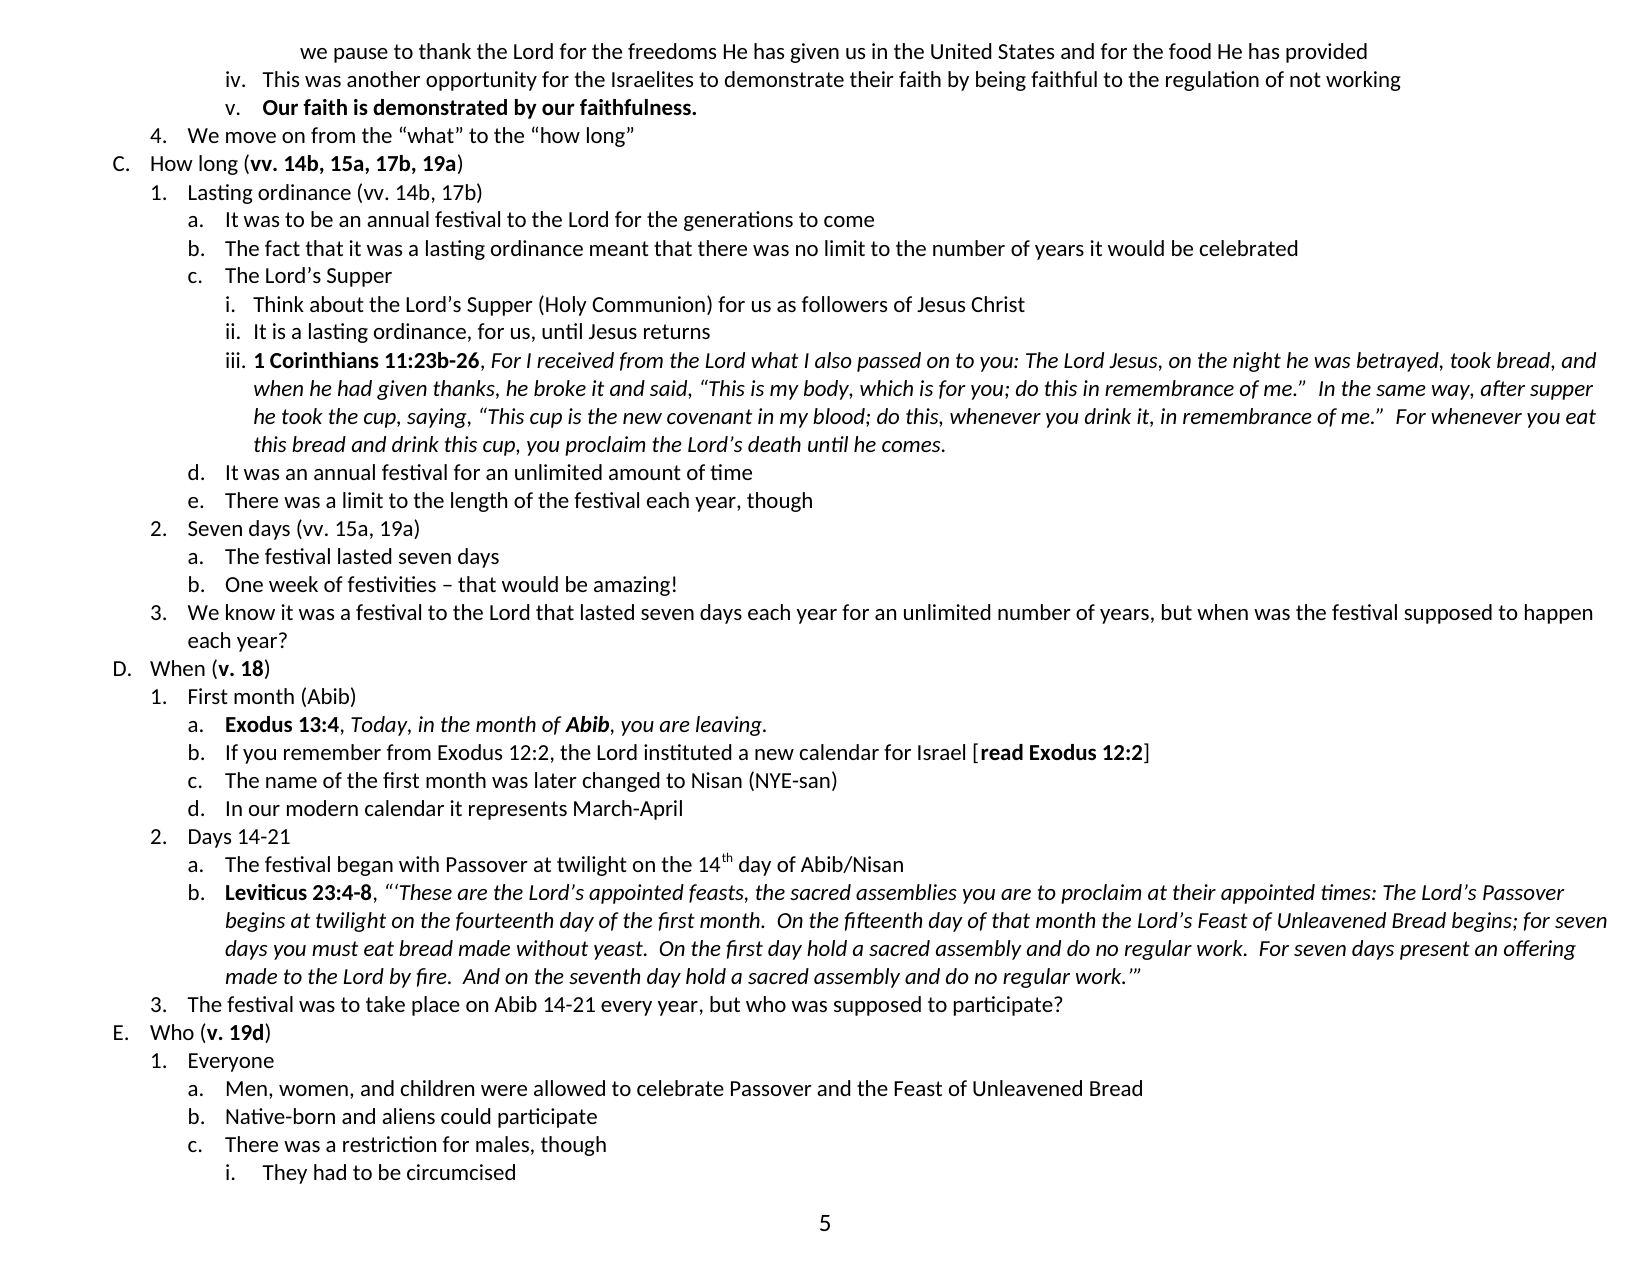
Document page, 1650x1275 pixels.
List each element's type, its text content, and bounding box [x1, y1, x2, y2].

list They had to be circumcised [225, 1158, 1612, 1186]
list First month (Abib) [150, 682, 1612, 710]
list The festival was to take place on Abib 14-21 every year, but who was supposed to participate? [150, 990, 1612, 1018]
list The Lord’s Supper [187, 262, 1612, 290]
list Think about the Lord’s Supper (Holy Communion) for us as followers of Jesus Christ [225, 290, 1612, 318]
list It is a lasting ordinance, for us, until Jesus returns [225, 318, 1612, 346]
list Leviticus 23:4-8, “‘These are the Lord’s appointed feasts, the sacred assemblies you are to proclaim at their appointed times: The Lord’s Passover begins at twilight on the fourteenth day of the first month. On the fifteenth day of that month the Lord’s Feast of Unleavened Bread begins; for seven days you must eat bread made without yeast. On the first day hold a sacred assembly and do no regular work. For seven days present an offering made to the Lord by fire. And on the seventh day hold a sacred assembly and do no regular work.’” [187, 878, 1612, 990]
list Native-born and aliens could participate [187, 1102, 1612, 1130]
list This was another opportunity for the Israelites to demonstrate their faith by being faithful to the regulation of not working [225, 66, 1612, 93]
list The festival began with Passover at twilight on the 14th day of Abib/Nisan [187, 850, 1612, 878]
list We know it was a festival to the Lord that lasted seven days each year for an unlimited number of years, but when was the festival supposed to happen each year? [150, 598, 1612, 654]
list We move on from the “what” to the “how long” [150, 122, 1612, 149]
list Seven days (vv. 15a, 19a) [150, 514, 1612, 542]
list Who (v. 19d) [112, 1018, 1612, 1046]
list The fact that it was a lasting ordinance meant that there was no limit to the number of years it would be celebrated [187, 234, 1612, 262]
list There was a restriction for males, though [187, 1130, 1612, 1158]
list If you remember from Exodus 12:2, the Lord instituted a new calendar for Israel [read Exodus 12:2] [187, 738, 1612, 766]
list There was a limit to the length of the festival each year, though [187, 486, 1612, 514]
list 1 Corinthians 11:23b-26, For I received from the Lord what I also passed on to you: The Lord Jesus, on the night he was betrayed, took bread, and when he had given thanks, he broke it and said, “This is my body, which is for you; do this in remembrance of me.” In the same way, after supper he took the cup, saying, “This cup is the new covenant in my blood; do this, whenever you drink it, in remembrance of me.” For whenever you eat this bread and drink this cup, you proclaim the Lord’s death until he comes. [225, 346, 1612, 458]
list Our faith is demonstrated by our faithfulness. [225, 93, 1612, 122]
list Exodus 13:4, Today, in the month of Abib, you are leaving. [187, 710, 1612, 738]
list Everyone [150, 1046, 1612, 1074]
list When (v. 18) [112, 654, 1612, 682]
list The name of the first month was later changed to Nisan (NYE-san) [187, 766, 1612, 794]
list The festival lasted seven days [187, 542, 1612, 570]
list It was to be an annual festival to the Lord for the generations to come [187, 206, 1612, 234]
list In our modern calendar it represents March-April [187, 794, 1612, 822]
list Men, women, and children were allowed to celebrate Passover and the Feast of Unleavened Bread [187, 1074, 1612, 1102]
list How long (vv. 14b, 15a, 17b, 19a) [112, 149, 1612, 178]
list Days 14-21 [150, 822, 1612, 850]
list One week of festivities – that would be amazing! [187, 570, 1612, 598]
list we pause to thank the Lord for the freedoms He has given us in the United States and for the food He has provided [262, 37, 1612, 66]
list Lasting ordinance (vv. 14b, 17b) [150, 178, 1612, 206]
list It was an annual festival for an unlimited amount of time [187, 458, 1612, 486]
